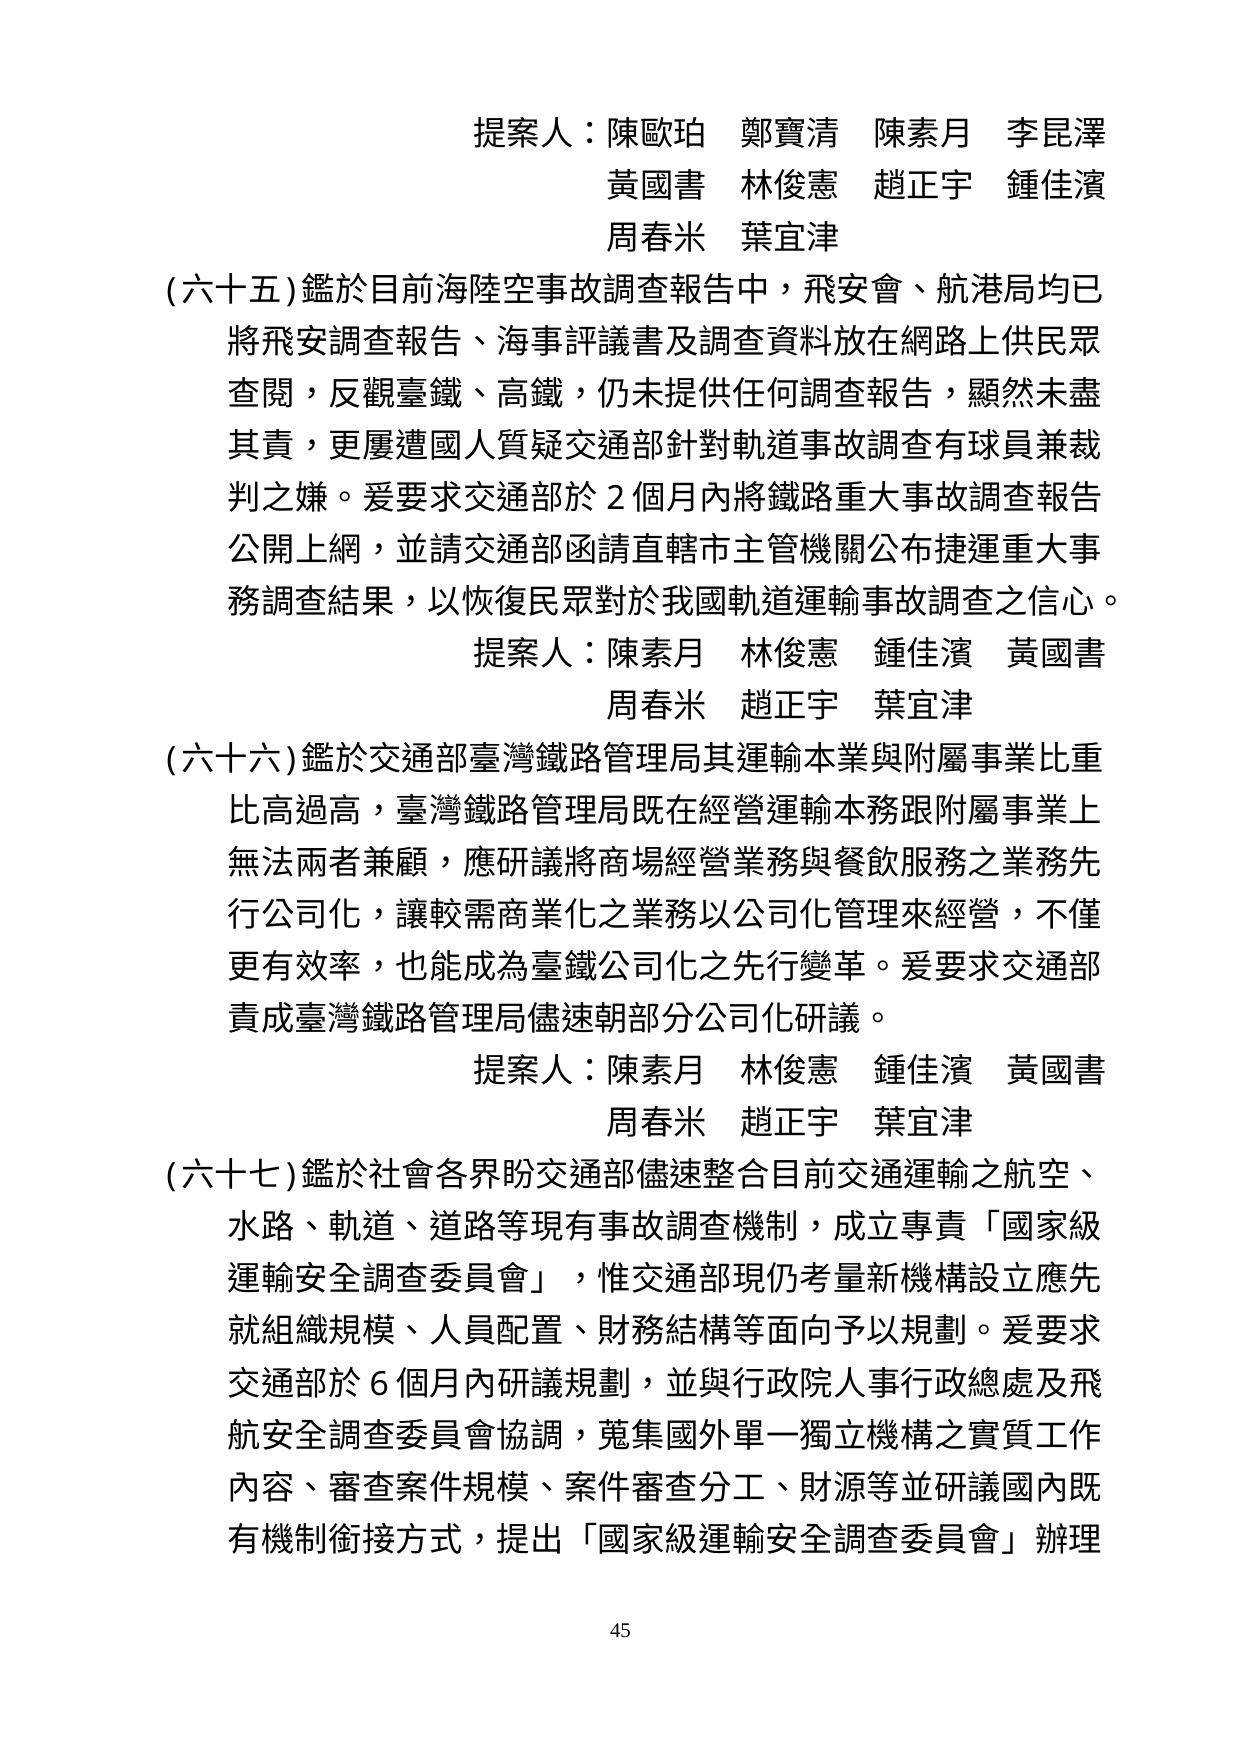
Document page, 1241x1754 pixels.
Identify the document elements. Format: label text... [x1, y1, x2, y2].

text 提案人：陳素月 林俊憲 鍾佳濱 黃國書 周春米 趙正宇 葉宜津 [473, 1041, 1117, 1145]
text (六十七)鑑於社會各界盼交通部儘速整合目前交通運輸之航空、水路、軌道、道路等現有事故調查機制，成立專責「國家級運輸安全調查委員會」，惟交通部現仍考量新機構設立應先就組織規模、人員配置、財務結構等面向予以規劃。爰要求交通部於6個月內研議規劃，並與行政院人事行政總處及飛航安全調查委員會協調，蒐集國外單一獨立機構之實質工作內容、審查案件規模、案件審查分工、財源等並研議國內既有機制銜接方式，提出「國家級運輸安全調查委員會」辦理 [161, 1145, 1104, 1562]
text (六十六)鑑於交通部臺灣鐵路管理局其運輸本業與附屬事業比重比高過高，臺灣鐵路管理局既在經營運輸本務跟附屬事業上無法兩者兼顧，應研議將商場經營業務與餐飲服務之業務先行公司化，讓較需商業化之業務以公司化管理來經營，不僅更有效率，也能成為臺鐵公司化之先行變革。爰要求交通部責成臺灣鐵路管理局儘速朝部分公司化研議。 [161, 728, 1104, 1041]
text (六十五)鑑於目前海陸空事故調查報告中，飛安會、航港局均已將飛安調查報告、海事評議書及調查資料放在網路上供民眾查閱，反觀臺鐵、高鐵，仍未提供任何調查報告，顯然未盡其責，更屢遭國人質疑交通部針對軌道事故調查有球員兼裁判之嫌。爰要求交通部於2個月內將鐵路重大事故調查報告公開上網，並請交通部函請直轄市主管機關公布捷運重大事務調查結果，以恢復民眾對於我國軌道運輸事故調查之信心。 [161, 259, 1104, 624]
text 提案人：陳歐珀 鄭寶清 陳素月 李昆澤 黃國書 林俊憲 趙正宇 鍾佳濱 周春米 葉宜津 [473, 103, 1117, 259]
text 提案人：陳素月 林俊憲 鍾佳濱 黃國書 周春米 趙正宇 葉宜津 [473, 624, 1117, 728]
